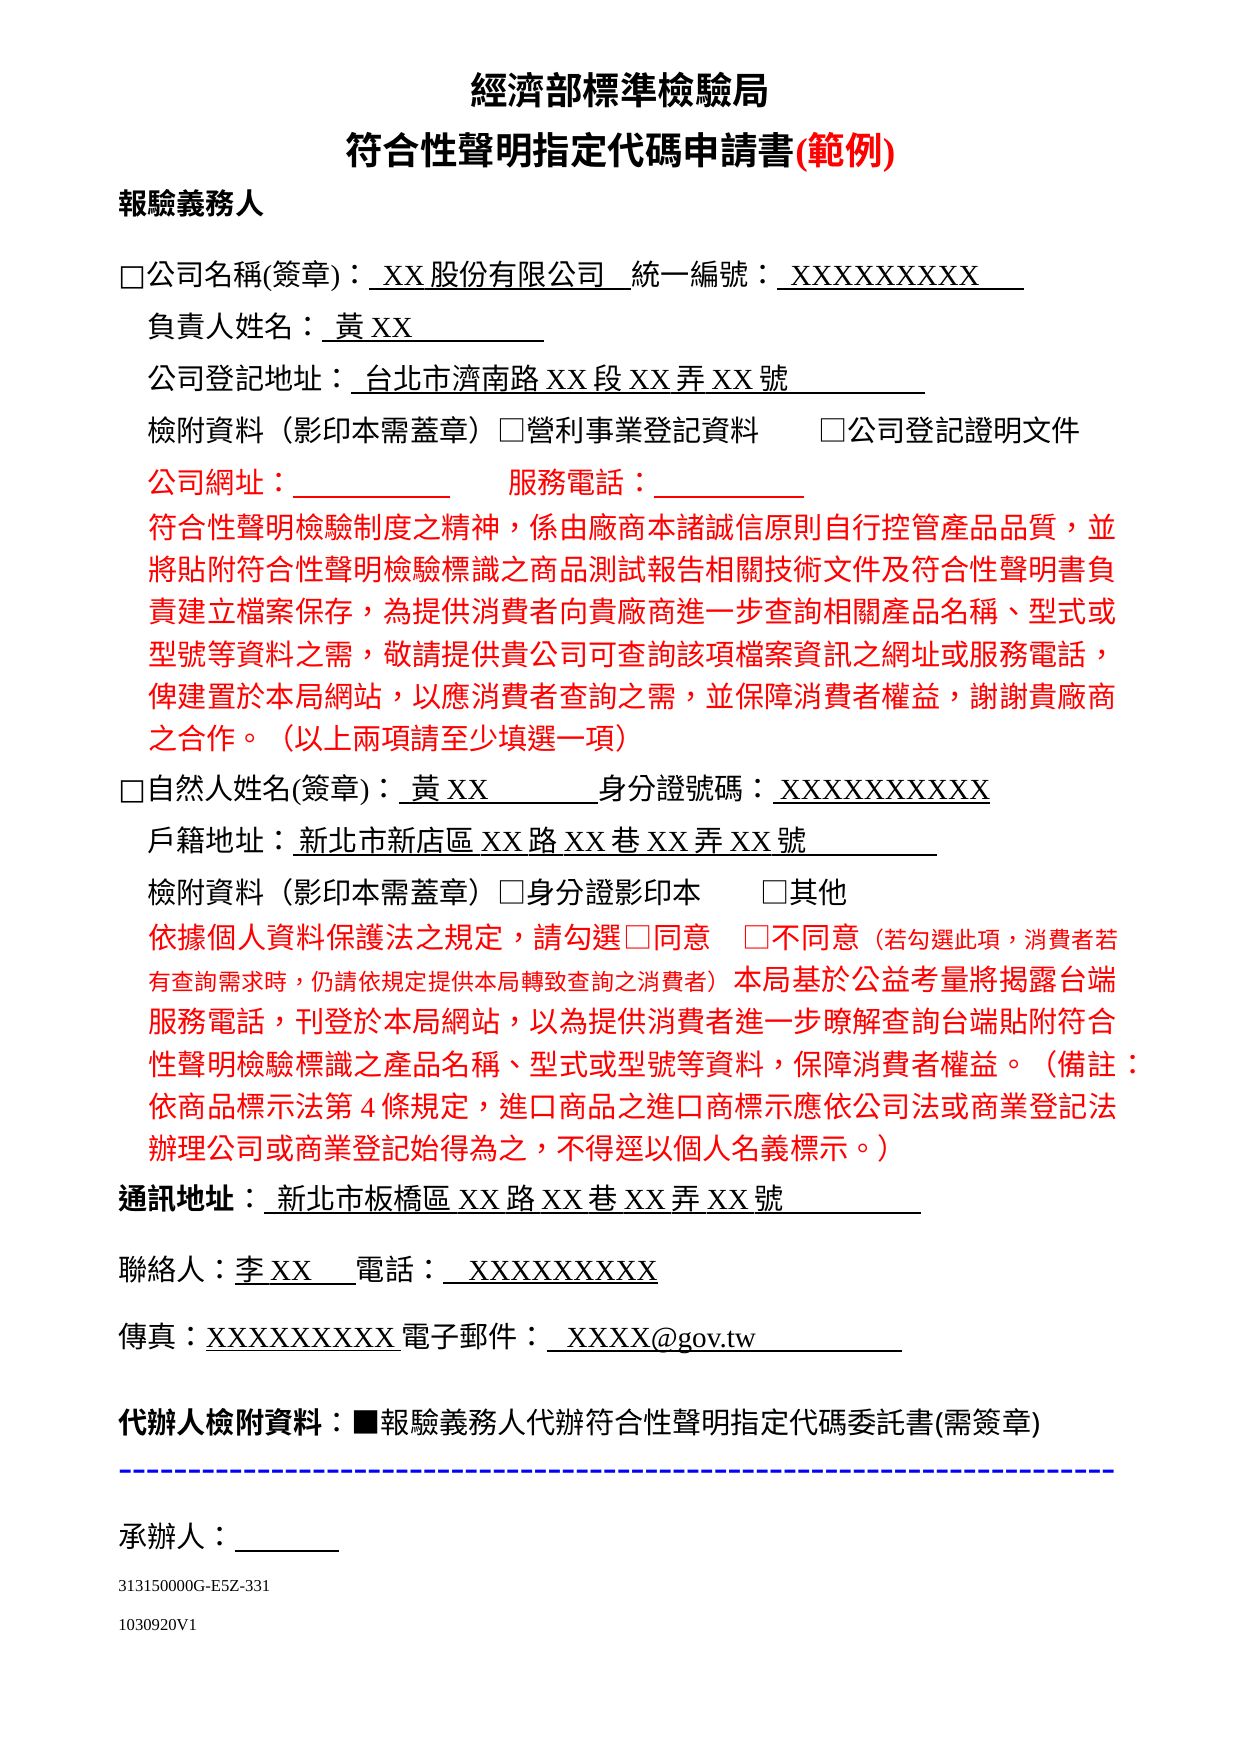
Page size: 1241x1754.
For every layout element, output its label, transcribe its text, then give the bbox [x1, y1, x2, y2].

text 公司網址： 服務電話： [118, 452, 1130, 504]
text □自然人姓名(簽章)： 黃XX 身分證號碼： XXXXXXXXXX [118, 758, 1122, 810]
text 依據個人資料保護法之規定，請勾選□同意 □不同意（若勾選此項，消費者若有查詢需求時，仍請依規定提供本局轉致查詢之消費者）本局基於公益考量將揭露台端服務電話，刊登於本局網站，以為提供消費者進一步暸解查詢台端貼附符合性聲明檢驗標識之產品名稱、型式或型號等資料，保障消費者權益。（備註：依商品標示法第4條規定，進口商品之進口商標示應依公司法或商業登記法辦理公司或商業登記始得為之，不得逕以個人名義標示。） [148, 914, 1118, 1168]
text 報驗義務人 [118, 173, 1122, 225]
text □公司名稱(簽章)： XX股份有限公司 統一編號： XXXXXXXXX [118, 244, 1122, 296]
text 代辦人檢附資料：■報驗義務人代辦符合性聲明指定代碼委託書(需簽章) [118, 1395, 1122, 1443]
text ------------------------------------------------------------------------ [118, 1443, 1122, 1491]
text 承辦人： [118, 1509, 1122, 1557]
text 檢附資料（影印本需蓋章）□營利事業登記資料 □公司登記證明文件 [118, 400, 1130, 452]
text 傳真：XXXXXXXXX電子郵件： XXXX@gov.tw [118, 1309, 1122, 1357]
text 檢附資料（影印本需蓋章）□身分證影印本 □其他 [118, 862, 1130, 914]
table_header 313150000G-E5Z-331 1030920V1 [115, 1576, 297, 1634]
text 負責人姓名： 黃XX [118, 296, 1130, 348]
text 聯絡人：李XX 電話： XXXXXXXXX [118, 1239, 1122, 1291]
text 通訊地址： 新北市板橋區XX路XX巷XX弄XX號 [118, 1168, 1122, 1220]
text 符合性聲明指定代碼申請書(範例) [118, 131, 1122, 173]
text 戶籍地址： 新北市新店區XX路XX巷XX弄XX號 [118, 810, 1130, 862]
text 經濟部標準檢驗局 [118, 71, 1122, 112]
text 符合性聲明檢驗制度之精神，係由廠商本諸誠信原則自行控管產品品質，並將貼附符合性聲明檢驗標識之商品測試報告相關技術文件及符合性聲明書負責建立檔案保存，為提供消費者向貴廠商進一步查詢相關產品名稱、型式或型號等資料之需，敬請提供貴公司可查詢該項檔案資訊之網址或服務電話，俾建置於本局網站，以應消費者查詢之需，並保障消費者權益，謝謝貴廠商之合作。（以上兩項請至少填選一項） [148, 504, 1118, 758]
text 公司登記地址： 台北市濟南路XX段XX弄XX號 [118, 348, 1130, 400]
